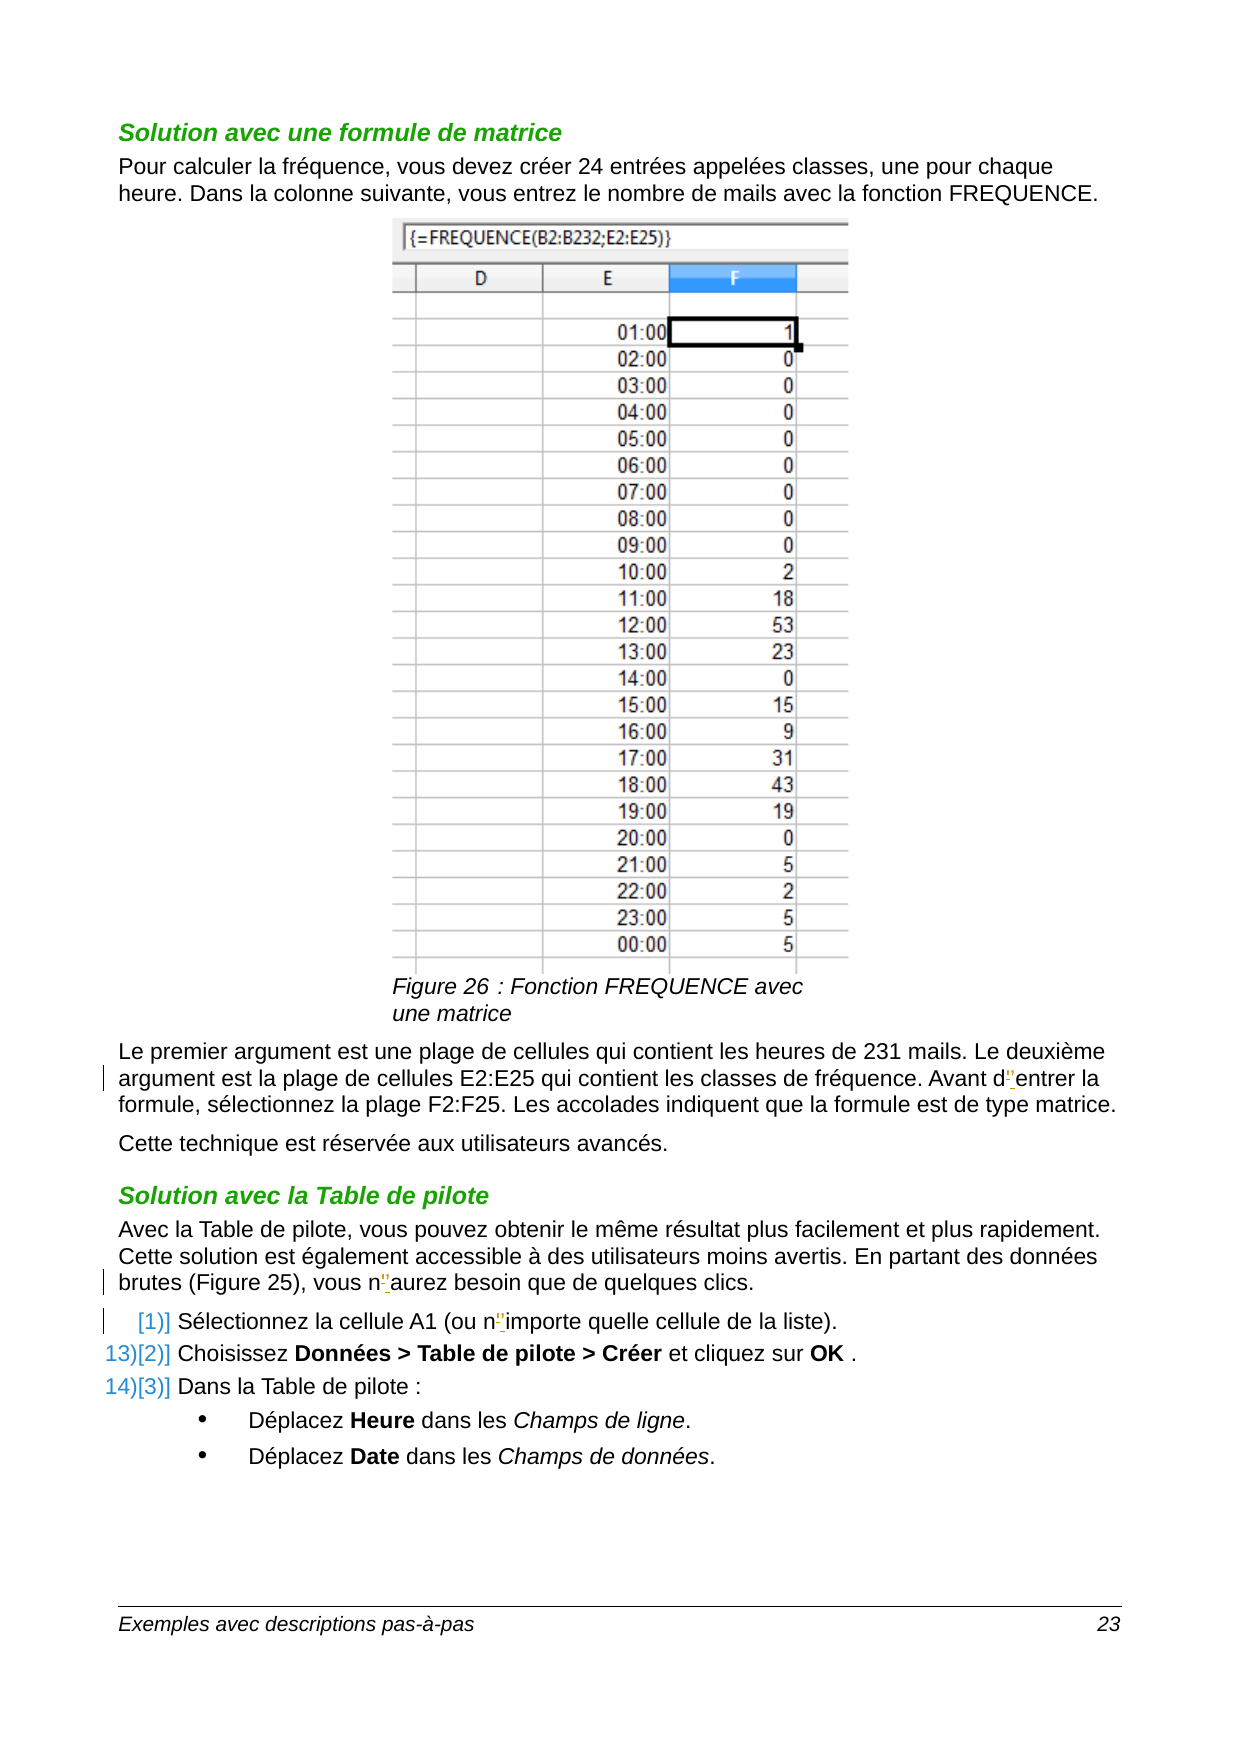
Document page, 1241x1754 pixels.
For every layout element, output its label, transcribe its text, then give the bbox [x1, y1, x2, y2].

text Le premier argument est une plage de cellules qui contient les heures de 231 mails. Le deuxième argument est la plage de cellules E2:E25 qui contient les classes de fréquence. Avant d’entrer la formule, sélectionnez la plage F2:F25. Les accolades indiquent que la formule est de type matrice. [118, 1038, 1122, 1117]
text Avec la Table de pilote, vous pouvez obtenir le même résultat plus facilement et plus rapidement. Cette solution est également accessible à des utilisateurs moins avertis. En partant des données brutes (Figure 25), vous n’aurez besoin que de quelques clics. [118, 1216, 1122, 1295]
picture [392, 218, 849, 974]
text ​ [118, 218, 392, 1026]
text Cette technique est réservée aux utilisateurs avancés. [118, 1130, 1122, 1156]
text ​ [848, 218, 1122, 1026]
list Déplacez Date dans les Champs de données. [195, 1441, 1122, 1470]
subtitle Solution avec la Table de pilote [118, 1181, 1122, 1210]
list Déplacez Heure dans les Champs de ligne. [195, 1406, 1122, 1435]
subtitle Solution avec une formule de matrice [118, 118, 1122, 147]
list Sélectionnez la cellule A1 (ou n’importe quelle cellule de la liste). [177, 1308, 1122, 1334]
text Figure 26 : Fonction FREQUENCE avec une matrice [392, 974, 848, 1026]
list Dans la Table de pilote : [177, 1373, 1122, 1399]
list Choisissez Données > Table de pilote > Créer et cliquez sur OK . [177, 1340, 1122, 1367]
text Pour calculer la fréquence, vous devez créer 24 entrées appelées classes, une pour chaque heure. Dans la colonne suivante, vous entrez le nombre de mails avec la fonction FREQUENCE. [118, 153, 1122, 206]
